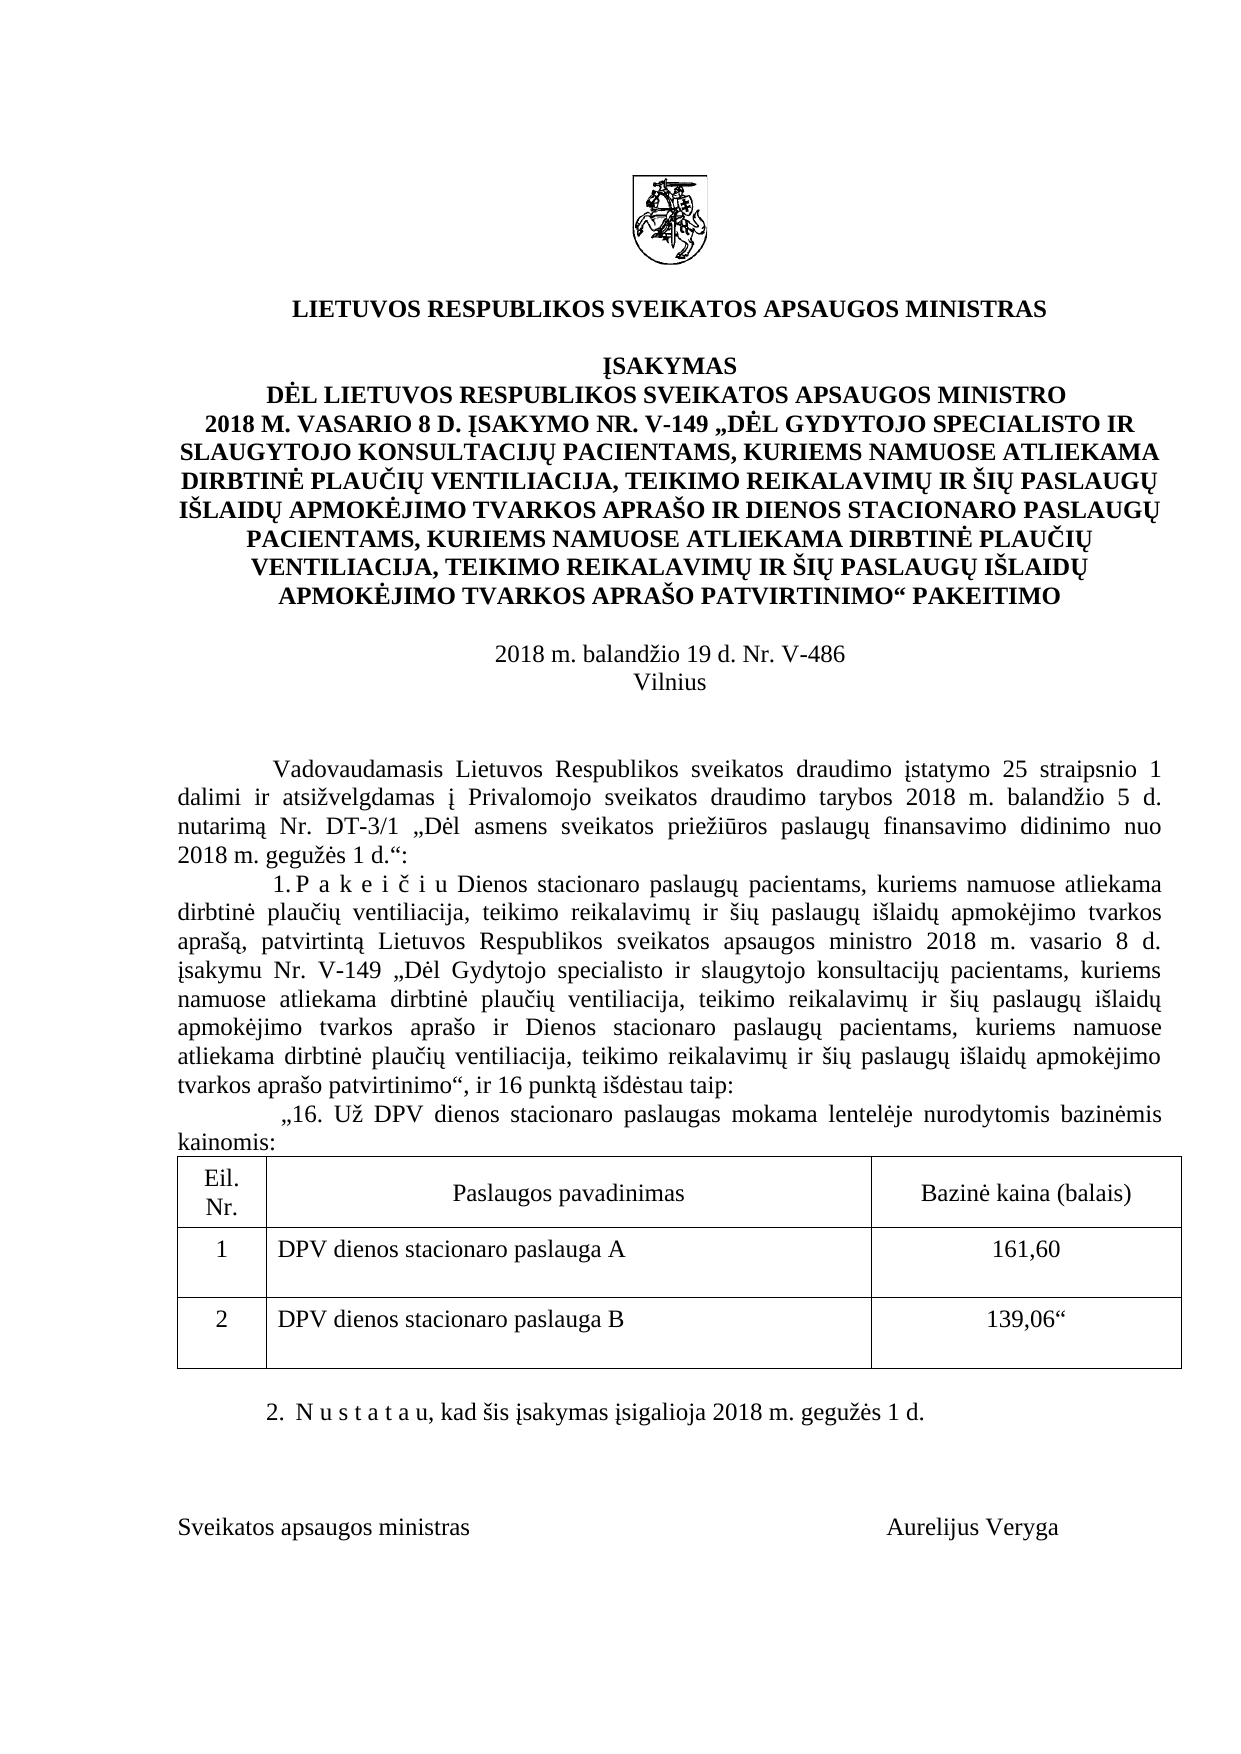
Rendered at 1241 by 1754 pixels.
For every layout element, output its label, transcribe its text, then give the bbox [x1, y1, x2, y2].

table_cell 161,60 [872, 1228, 1181, 1297]
table_header Paslaugos pavadinimas [267, 1157, 871, 1227]
text ĮSAKYMAS [177, 351, 1162, 380]
table_cell 1 [178, 1228, 266, 1297]
text 2. N u s t a t a u, kad šis įsakymas įsigalioja 2018 m. gegužės 1 d. [266, 1397, 1162, 1426]
text Sveikatos apsaugos ministras Aurelijus Veryga [177, 1512, 1162, 1541]
table_cell DPV dienos stacionaro paslauga A [267, 1228, 871, 1297]
table_cell 2 [178, 1298, 266, 1367]
table_header Bazinė kaina (balais) [872, 1157, 1181, 1227]
text DĖL LIETUVOS RESPUBLIKOS SVEIKATOS APSAUGOS MINISTRO [177, 380, 1162, 409]
table_cell 139,06“ [872, 1298, 1181, 1367]
table_cell DPV dienos stacionaro paslauga B [267, 1298, 871, 1367]
text Vilnius [177, 667, 1162, 696]
text LIETUVOS RESPUBLIKOS SVEIKATOS APSAUGOS MINISTRAS [177, 294, 1162, 322]
text 1. P a k e i č i u Dienos stacionaro paslaugų pacientams, kuriems namuose atliekama dirbtinė plaučių ventiliacija, teikimo reikalavimų ir šių paslaugų išlaidų apmokėjimo tvarkos aprašą, patvirtintą Lietuvos Respublikos sveikatos apsaugos ministro 2018 m. vasario 8 d. įsakymu Nr. V-149 „Dėl Gydytojo specialisto ir slaugytojo konsultacijų pacientams, kuriems namuose atliekama dirbtinė plaučių ventiliacija, teikimo reikalavimų ir šių paslaugų išlaidų apmokėjimo tvarkos aprašo ir Dienos stacionaro paslaugų pacientams, kuriems namuose atliekama dirbtinė plaučių ventiliacija, teikimo reikalavimų ir šių paslaugų išlaidų apmokėjimo tvarkos aprašo patvirtinimo“, ir 16 punktą išdėstau taip: [177, 869, 1162, 1099]
text Vadovaudamasis Lietuvos Respublikos sveikatos draudimo įstatymo 25 straipsnio 1 dalimi ir atsižvelgdamas į Privalomojo sveikatos draudimo tarybos 2018 m. balandžio 5 d. nutarimą Nr. DT-3/1 „Dėl asmens sveikatos priežiūros paslaugų finansavimo didinimo nuo 2018 m. gegužės 1 d.“: [177, 754, 1162, 869]
text 2018 m. balandžio 19 d. Nr. V-486 [177, 639, 1162, 667]
text 2018 M. VASARIO 8 D. ĮSAKYMO NR. V-149 „DĖL GYDYTOJO SPECIALISTO IR SLAUGYTOJO KONSULTACIJŲ PACIENTAMS, KURIEMS NAMUOSE ATLIEKAMA DIRBTINĖ PLAUČIŲ VENTILIACIJA, TEIKIMO REIKALAVIMŲ IR ŠIŲ PASLAUGŲ IŠLAIDŲ APMOKĖJIMO TVARKOS APRAŠO IR DIENOS STACIONARO PASLAUGŲ PACIENTAMS, KURIEMS NAMUOSE ATLIEKAMA DIRBTINĖ PLAUČIŲ VENTILIACIJA, TEIKIMO REIKALAVIMŲ IR ŠIŲ PASLAUGŲ IŠLAIDŲ APMOKĖJIMO TVARKOS APRAŠO PATVIRTINIMO“ PAKEITIMO [177, 409, 1162, 610]
table_header Eil. Nr. [178, 1157, 266, 1227]
text „16. Už DPV dienos stacionaro paslaugas mokama lentelėje nurodytomis bazinėmis kainomis: [177, 1099, 1162, 1156]
